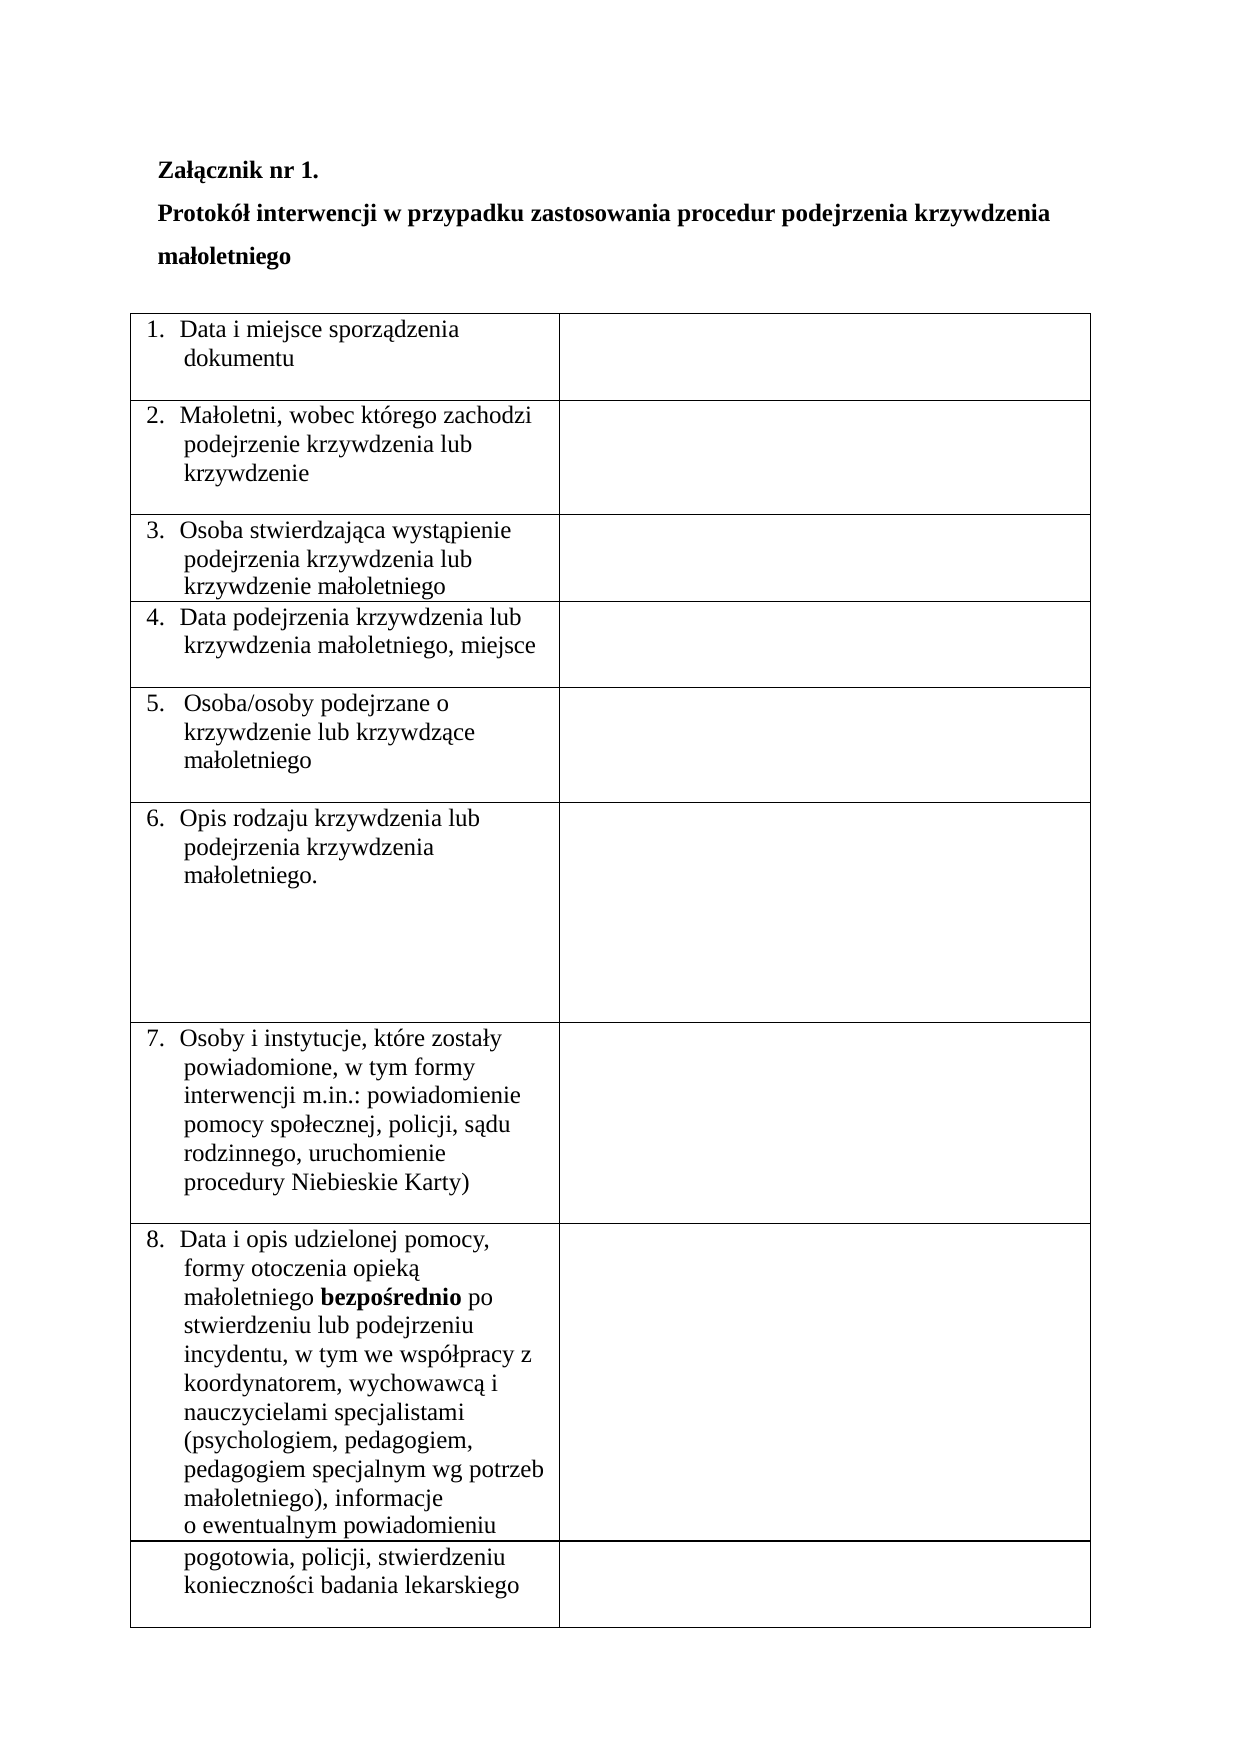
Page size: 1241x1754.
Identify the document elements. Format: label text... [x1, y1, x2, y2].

table_cell [560, 602, 1090, 687]
text Załącznik nr 1. [157, 155, 1122, 183]
table_cell [560, 803, 1090, 1022]
table_cell 8. Data i opis udzielonej pomocy, formy otoczenia opieką małoletniego bezpośrednio po stwierdzeniu lub podejrzeniu incydentu, w tym we współpracy z koordynatorem, wychowawcą i nauczycielami specjalistami (psychologiem, pedagogiem, pedagogiem specjalnym wg potrzeb małoletniego), informacje o ewentualnym powiadomieniu [131, 1224, 559, 1539]
table_cell 3. Osoba stwierdzająca wystąpienie podejrzenia krzywdzenia lub krzywdzenie małoletniego [131, 515, 559, 601]
table_cell [560, 401, 1090, 514]
table_cell 4. Data podejrzenia krzywdzenia lub krzywdzenia małoletniego, miejsce [131, 602, 559, 687]
table_cell [560, 1224, 1090, 1539]
table_cell [560, 515, 1090, 601]
table_header [560, 314, 1090, 399]
table_header [560, 1542, 1090, 1627]
table_header 1. Data i miejsce sporządzenia dokumentu [131, 314, 559, 399]
table_cell [560, 688, 1090, 802]
text Protokół interwencji w przypadku zastosowania procedur podejrzenia krzywdzenia małoletniego [157, 198, 1110, 270]
table_cell 2. Małoletni, wobec którego zachodzi podejrzenie krzywdzenia lub krzywdzenie [131, 401, 559, 514]
table_header pogotowia, policji, stwierdzeniu konieczności badania lekarskiego [131, 1542, 559, 1627]
table_cell [560, 1023, 1090, 1223]
table_cell 5. Osoba/osoby podejrzane o krzywdzenie lub krzywdzące małoletniego [131, 688, 559, 802]
table_cell 7. Osoby i instytucje, które zostały powiadomione, w tym formy interwencji m.in.: powiadomienie pomocy społecznej, policji, sądu rodzinnego, uruchomienie procedury Niebieskie Karty) [131, 1023, 559, 1223]
table_cell 6. Opis rodzaju krzywdzenia lub podejrzenia krzywdzenia małoletniego. [131, 803, 559, 1022]
